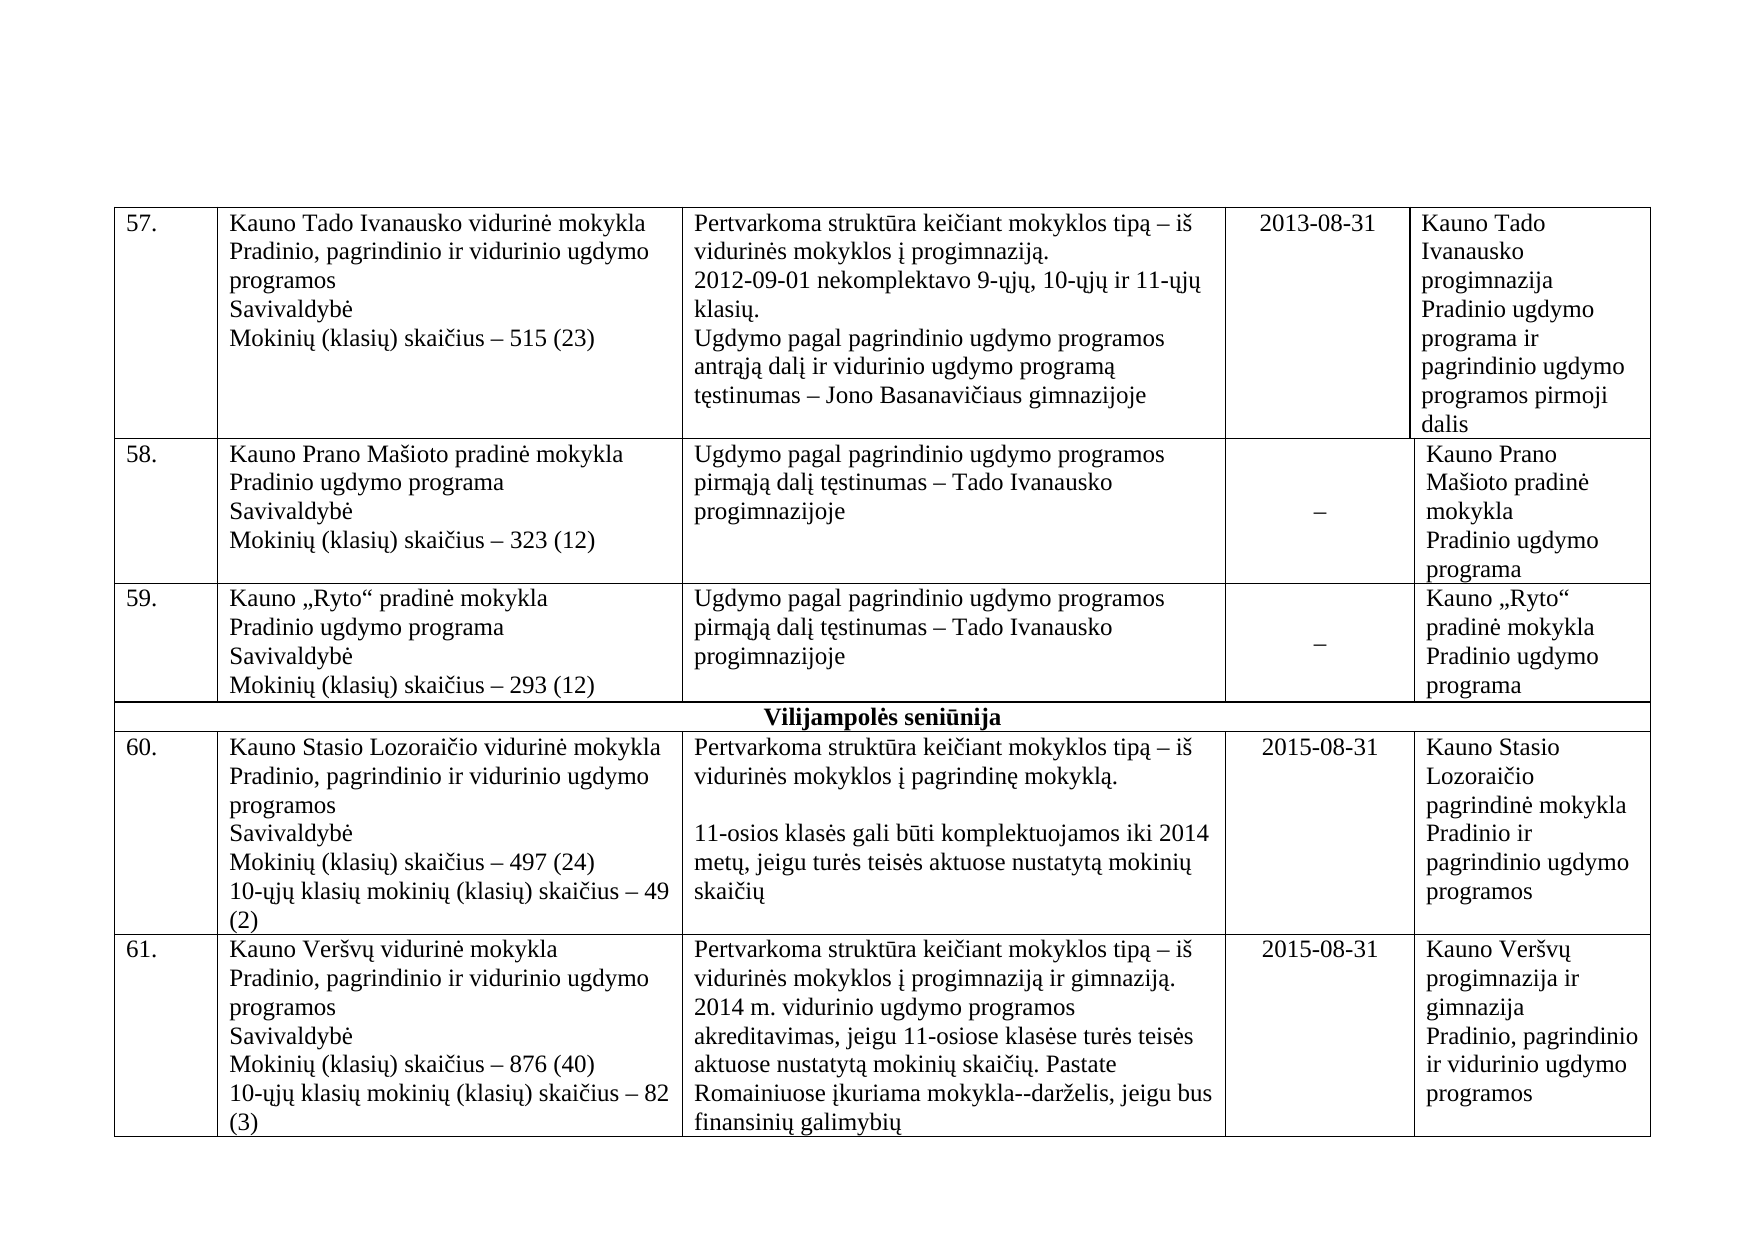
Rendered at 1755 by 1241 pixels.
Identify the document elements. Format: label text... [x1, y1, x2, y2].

table_cell – [1226, 584, 1414, 701]
table_cell Pertvarkoma struktūra keičiant mokyklos tipą – iš vidurinės mokyklos į pagrindinę mokyklą. 11-osios klasės gali būti komplektuojamos iki 2014 metų, jeigu turės teisės aktuose nustatytą mokinių skaičių [683, 732, 1225, 933]
table_cell Ugdymo pagal pagrindinio ugdymo programos pirmąją dalį tęstinumas – Tado Ivanausko progimnazijoje [683, 439, 1225, 582]
table_cell 2015-08-31 [1226, 935, 1414, 1136]
table_cell 2013-08-31 [1226, 208, 1409, 438]
table_cell 61. [115, 935, 217, 1136]
table_cell Vilijampolės seniūnija [115, 703, 1650, 731]
table_cell 57. [115, 208, 217, 438]
table_cell Kauno Stasio Lozoraičio pagrindinė mokykla Pradinio ir pagrindinio ugdymo programos [1415, 732, 1650, 933]
table_cell Kauno Stasio Lozoraičio vidurinė mokykla Pradinio, pagrindinio ir vidurinio ugdymo programos Savivaldybė Mokinių (klasių) skaičius – 497 (24) 10-ųjų klasių mokinių (klasių) skaičius – 49 (2) [218, 732, 682, 933]
table_cell 2015-08-31 [1226, 732, 1414, 933]
table_cell Kauno Veršvų vidurinė mokykla Pradinio, pagrindinio ir vidurinio ugdymo programos Savivaldybė Mokinių (klasių) skaičius – 876 (40) 10-ųjų klasių mokinių (klasių) skaičius – 82 (3) [218, 935, 682, 1136]
table_cell Pertvarkoma struktūra keičiant mokyklos tipą – iš vidurinės mokyklos į progimnaziją ir gimnaziją. 2014 m. vidurinio ugdymo programos akreditavimas, jeigu 11-osiose klasėse turės teisės aktuose nustatytą mokinių skaičių. Pastate Romainiuose įkuriama mokykla--darželis, jeigu bus finansinių galimybių [683, 935, 1225, 1136]
table_cell 59. [115, 584, 217, 701]
table_cell Ugdymo pagal pagrindinio ugdymo programos pirmąją dalį tęstinumas – Tado Ivanausko progimnazijoje [683, 584, 1225, 701]
table_cell 58. [115, 439, 217, 582]
table_cell Kauno Tado Ivanausko progimnazija Pradinio ugdymo programa ir pagrindinio ugdymo programos pirmoji dalis [1411, 208, 1650, 438]
table_cell Kauno „Ryto“ pradinė mokykla Pradinio ugdymo programa Savivaldybė Mokinių (klasių) skaičius – 293 (12) [218, 584, 682, 701]
table_cell Kauno Prano Mašioto pradinė mokykla Pradinio ugdymo programa Savivaldybė Mokinių (klasių) skaičius – 323 (12) [218, 439, 682, 582]
table_cell – [1226, 439, 1414, 582]
table_cell 60. [115, 732, 217, 933]
table_cell Kauno „Ryto“ pradinė mokykla Pradinio ugdymo programa [1415, 584, 1650, 701]
table_cell Kauno Veršvų progimnazija ir gimnazija Pradinio, pagrindinio ir vidurinio ugdymo programos [1415, 935, 1650, 1136]
table_cell Pertvarkoma struktūra keičiant mokyklos tipą – iš vidurinės mokyklos į progimnaziją. 2012-09-01 nekomplektavo 9-ųjų, 10-ųjų ir 11-ųjų klasių. Ugdymo pagal pagrindinio ugdymo programos antrąją dalį ir vidurinio ugdymo programą tęstinumas – Jono Basanavičiaus gimnazijoje [683, 208, 1225, 438]
table_cell Kauno Prano Mašioto pradinė mokykla Pradinio ugdymo programa [1415, 439, 1650, 582]
table_cell Kauno Tado Ivanausko vidurinė mokykla Pradinio, pagrindinio ir vidurinio ugdymo programos Savivaldybė Mokinių (klasių) skaičius – 515 (23) [218, 208, 682, 438]
